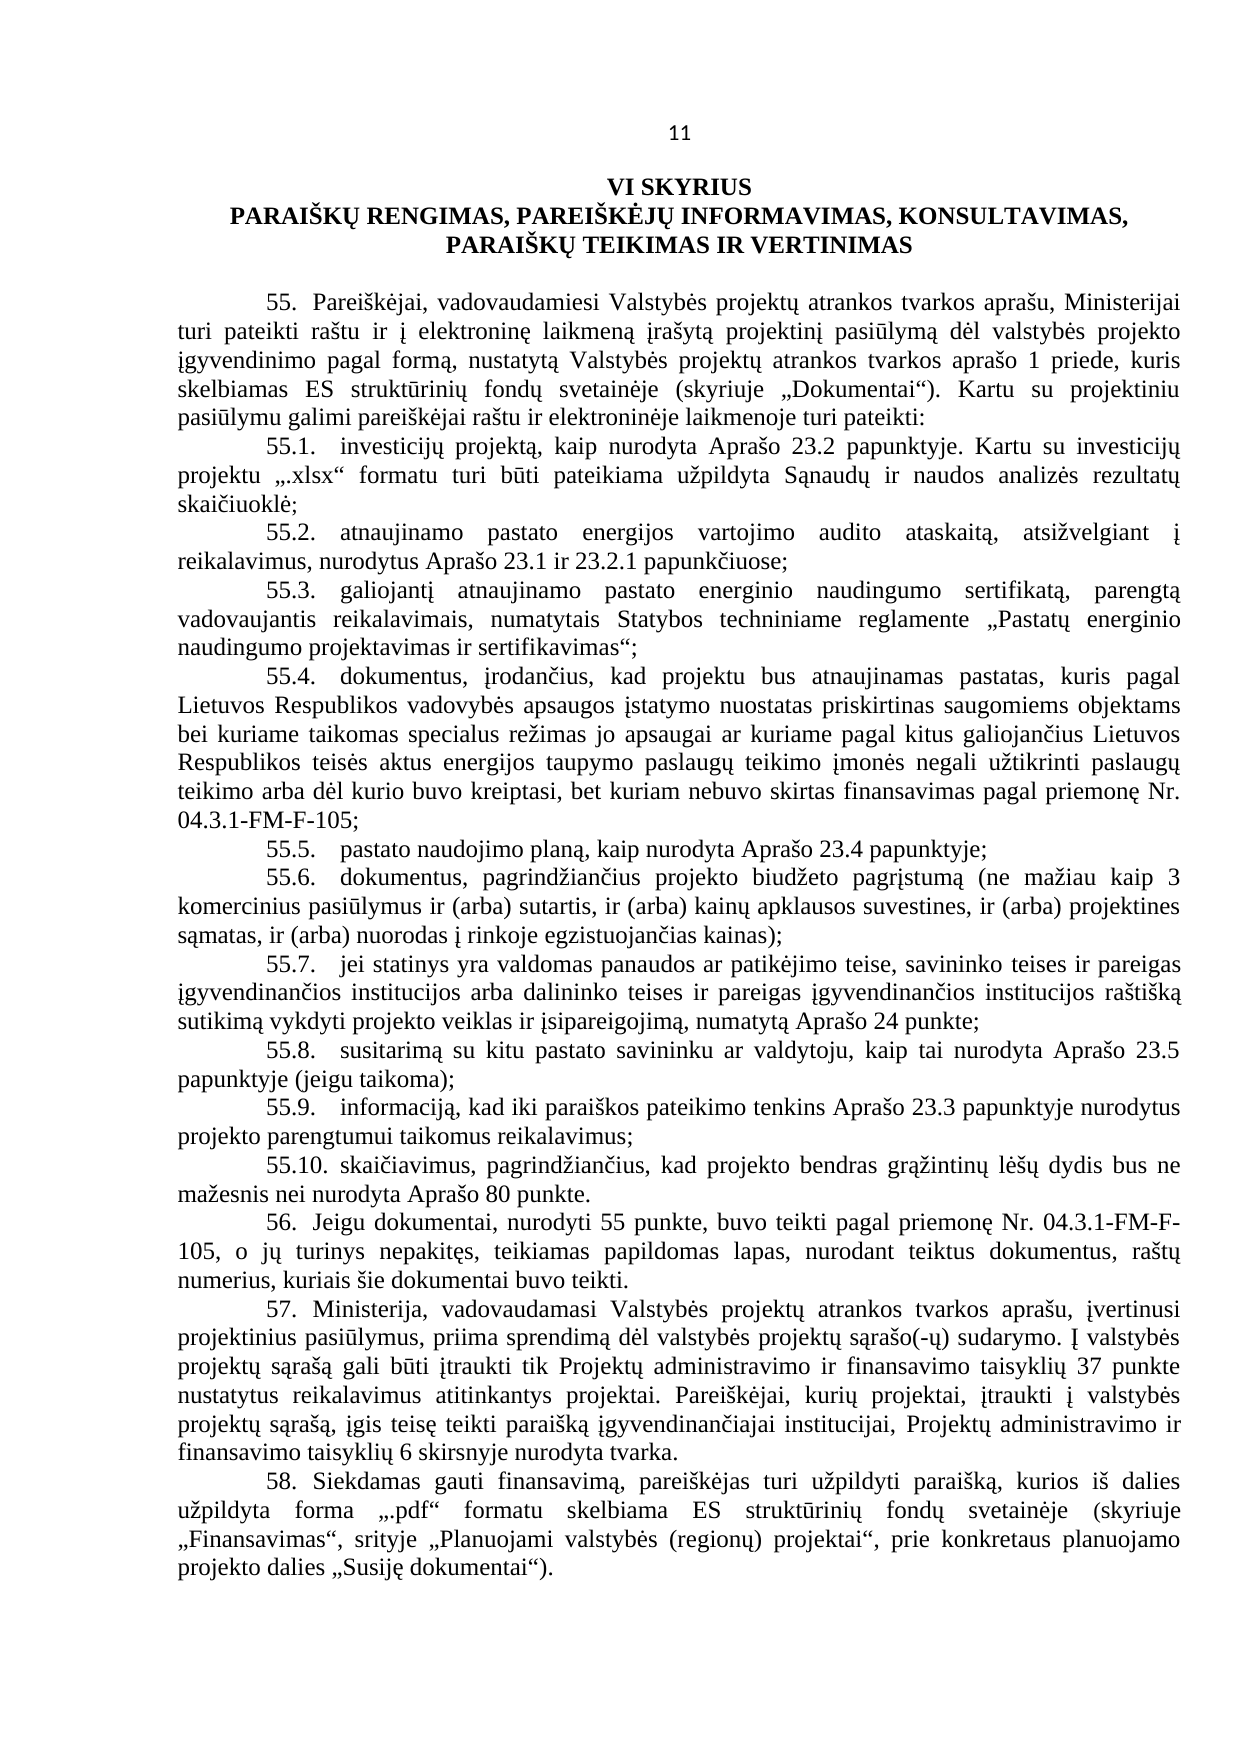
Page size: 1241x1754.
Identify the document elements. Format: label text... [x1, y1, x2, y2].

text 55.2. atnaujinamo pastato energijos vartojimo audito ataskaitą, atsižvelgiant į reikalavimus, nurodytus Aprašo 23.1 ir 23.2.1 papunkčiuose; [177, 517, 1181, 575]
text 57. Ministerija, vadovaudamasi Valstybės projektų atrankos tvarkos aprašu, įvertinusi projektinius pasiūlymus, priima sprendimą dėl valstybės projektų sąrašo(-ų) sudarymo. Į valstybės projektų sąrašą gali būti įtraukti tik Projektų administravimo ir finansavimo taisyklių 37 punkte nustatytus reikalavimus atitinkantys projektai. Pareiškėjai, kurių projektai, įtraukti į valstybės projektų sąrašą, įgis teisę teikti paraišką įgyvendinančiajai institucijai, Projektų administravimo ir finansavimo taisyklių 6 skirsnyje nurodyta tvarka. [177, 1294, 1181, 1466]
text 55.4. dokumentus, įrodančius, kad projektu bus atnaujinamas pastatas, kuris pagal Lietuvos Respublikos vadovybės apsaugos įstatymo nuostatas priskirtinas saugomiems objektams bei kuriame taikomas specialus režimas jo apsaugai ar kuriame pagal kitus galiojančius Lietuvos Respublikos teisės aktus energijos taupymo paslaugų teikimo įmonės negali užtikrinti paslaugų teikimo arba dėl kurio buvo kreiptasi, bet kuriam nebuvo skirtas finansavimas pagal priemonę Nr. 04.3.1-FM-F-105; [177, 661, 1181, 834]
text 55.7. jei statinys yra valdomas panaudos ar patikėjimo teise, savininko teises ir pareigas įgyvendinančios institucijos arba dalininko teises ir pareigas įgyvendinančios institucijos raštišką sutikimą vykdyti projekto veiklas ir įsipareigojimą, numatytą Aprašo 24 punkte; [177, 949, 1181, 1035]
text 56. Jeigu dokumentai, nurodyti 55 punkte, buvo teikti pagal priemonę Nr. 04.3.1-FM-F-105, o jų turinys nepakitęs, teikiamas papildomas lapas, nurodant teiktus dokumentus, raštų numerius, kuriais šie dokumentai buvo teikti. [177, 1207, 1181, 1294]
text 55.1. investicijų projektą, kaip nurodyta Aprašo 23.2 papunktyje. Kartu su investicijų projektu „.xlsx“ formatu turi būti pateikiama užpildyta Sąnaudų ir naudos analizės rezultatų skaičiuoklė; [177, 431, 1181, 517]
text 55.9. informaciją, kad iki paraiškos pateikimo tenkins Aprašo 23.3 papunktyje nurodytus projekto parengtumui taikomus reikalavimus; [177, 1092, 1181, 1150]
text PARAIŠKŲ RENGIMAS, PAREIŠKĖJŲ INFORMAVIMAS, KONSULTAVIMAS, PARAIŠKŲ TEIKIMAS IR VERTINIMAS [177, 201, 1181, 259]
text 55.5. pastato naudojimo planą, kaip nurodyta Aprašo 23.4 papunktyje; [177, 834, 1181, 862]
text 55.10. skaičiavimus, pagrindžiančius, kad projekto bendras grąžintinų lėšų dydis bus ne mažesnis nei nurodyta Aprašo 80 punkte. [177, 1150, 1181, 1207]
text 55.8. susitarimą su kitu pastato savininku ar valdytoju, kaip tai nurodyta Aprašo 23.5 papunktyje (jeigu taikoma); [177, 1035, 1181, 1092]
text VI SKYRIUS [177, 172, 1181, 201]
text 55.3. galiojantį atnaujinamo pastato energinio naudingumo sertifikatą, parengtą vadovaujantis reikalavimais, numatytais Statybos techniniame reglamente „Pastatų energinio naudingumo projektavimas ir sertifikavimas“; [177, 575, 1181, 661]
text 55.6. dokumentus, pagrindžiančius projekto biudžeto pagrįstumą (ne mažiau kaip 3 komercinius pasiūlymus ir (arba) sutartis, ir (arba) kainų apklausos suvestines, ir (arba) projektines sąmatas, ir (arba) nuorodas į rinkoje egzistuojančias kainas); [177, 862, 1181, 949]
text 55. Pareiškėjai, vadovaudamiesi Valstybės projektų atrankos tvarkos aprašu, Ministerijai turi pateikti raštu ir į elektroninę laikmeną įrašytą projektinį pasiūlymą dėl valstybės projekto įgyvendinimo pagal formą, nustatytą Valstybės projektų atrankos tvarkos aprašo 1 priede, kuris skelbiamas ES struktūrinių fondų svetainėje (skyriuje „Dokumentai“). Kartu su projektiniu pasiūlymu galimi pareiškėjai raštu ir elektroninėje laikmenoje turi pateikti: [177, 287, 1181, 431]
text 58. Siekdamas gauti finansavimą, pareiškėjas turi užpildyti paraišką, kurios iš dalies užpildyta forma „.pdf“ formatu skelbiama ES struktūrinių fondų svetainėje (skyriuje „Finansavimas“, srityje „Planuojami valstybės (regionų) projektai“, prie konkretaus planuojamo projekto dalies „Susiję dokumentai“). [177, 1466, 1181, 1581]
